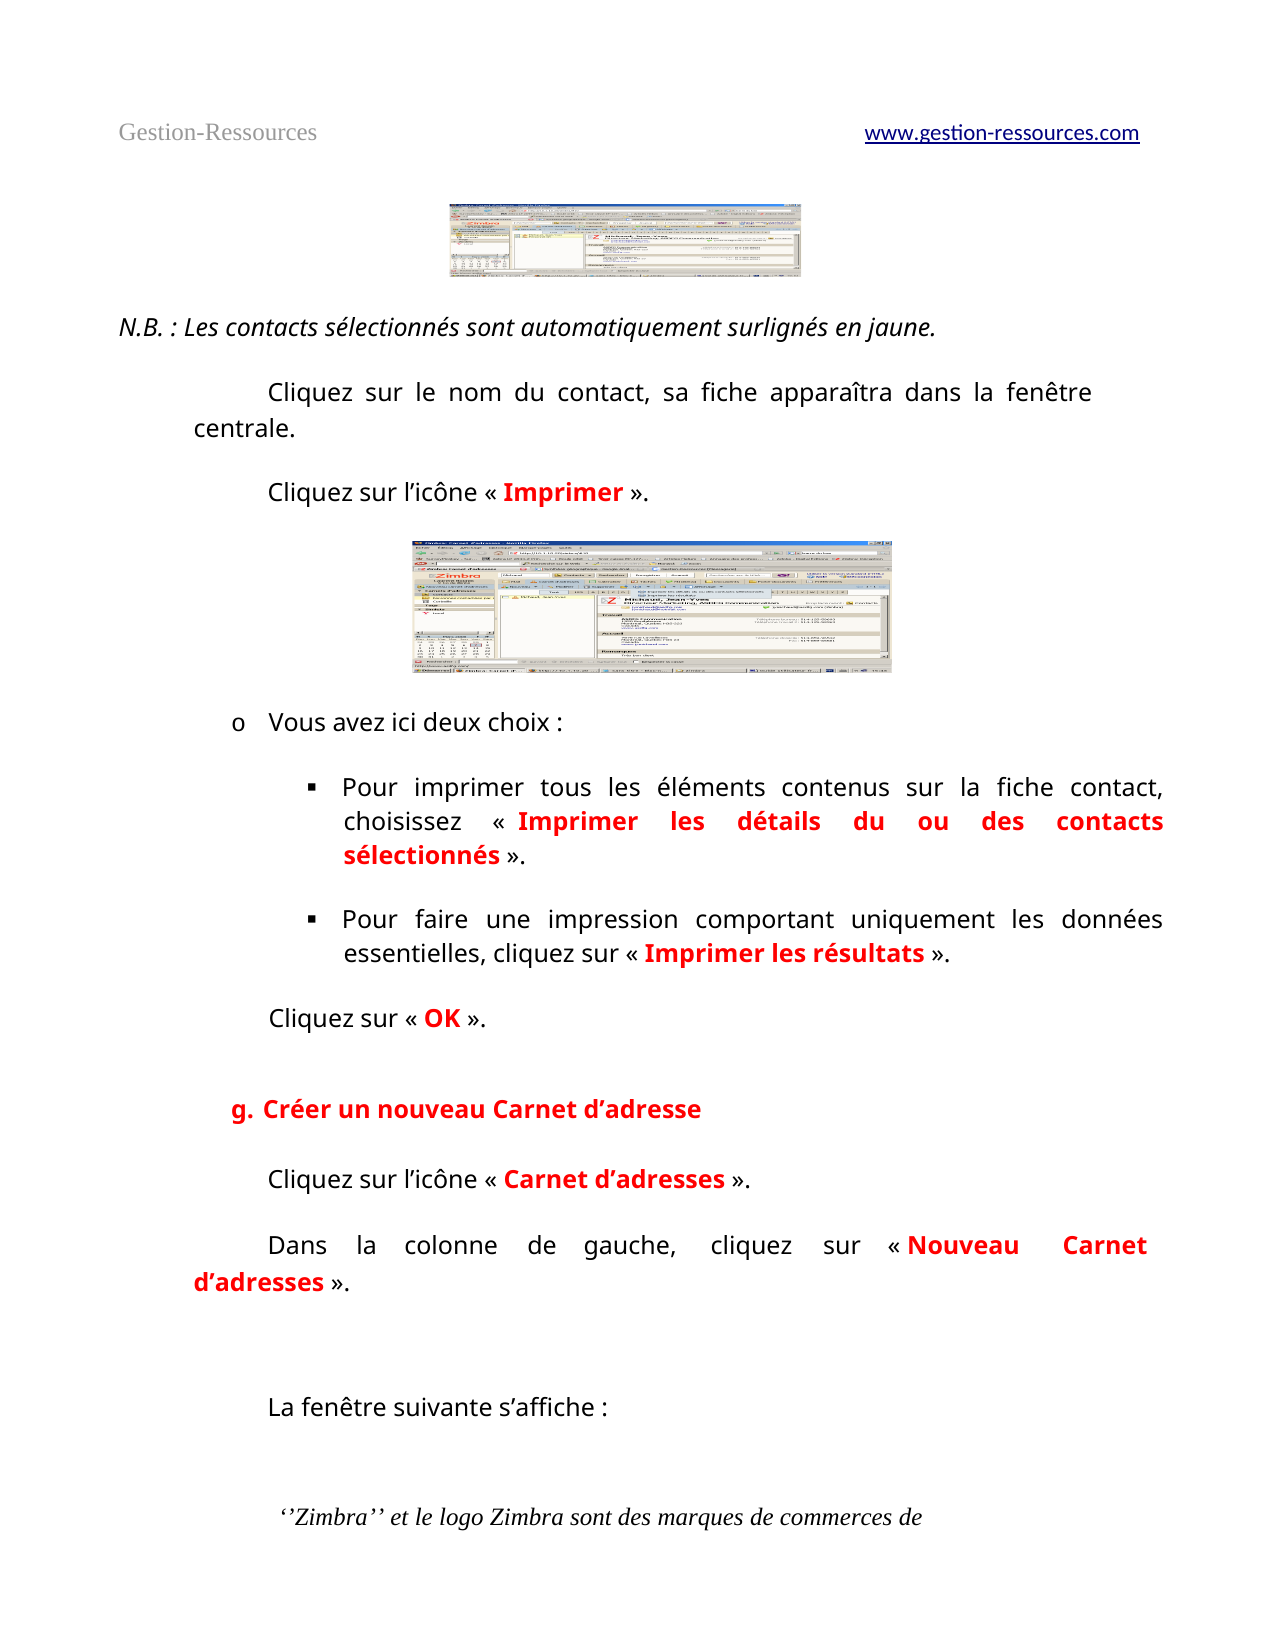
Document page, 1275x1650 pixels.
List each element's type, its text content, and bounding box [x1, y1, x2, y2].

text Cliquez sur le nom du contact, sa fiche apparaîtra dans la fenêtre centrale. [193, 374, 1164, 445]
text Dans la colonne de gauche, cliquez sur « Nouveau Carnet d’adresses ». [193, 1228, 1164, 1298]
text Cliquez sur « OK ». [268, 1000, 1171, 1034]
text La fenêtre suivante s’affiche : [267, 1389, 1171, 1423]
text N.B. : Les contacts sélectionnés sont automatiquement surlignés en jaune. [118, 310, 1171, 344]
text Cliquez sur l’icône « Imprimer ». [267, 475, 1171, 509]
text o Vous avez ici deux choix : [231, 705, 1171, 739]
text g. Créer un nouveau Carnet d’adresse [231, 1092, 1171, 1126]
text Cliquez sur l’icône « Carnet d’adresses ». [267, 1161, 1171, 1195]
text  Pour faire une impression comportant uniquement les données essentielles, cliquez sur « Imprimer les résultats ». [306, 902, 1163, 970]
text  Pour imprimer tous les éléments contenus sur la fiche contact, choisissez « Imprimer les détails du ou des contacts sélectionnés ». [306, 769, 1163, 871]
